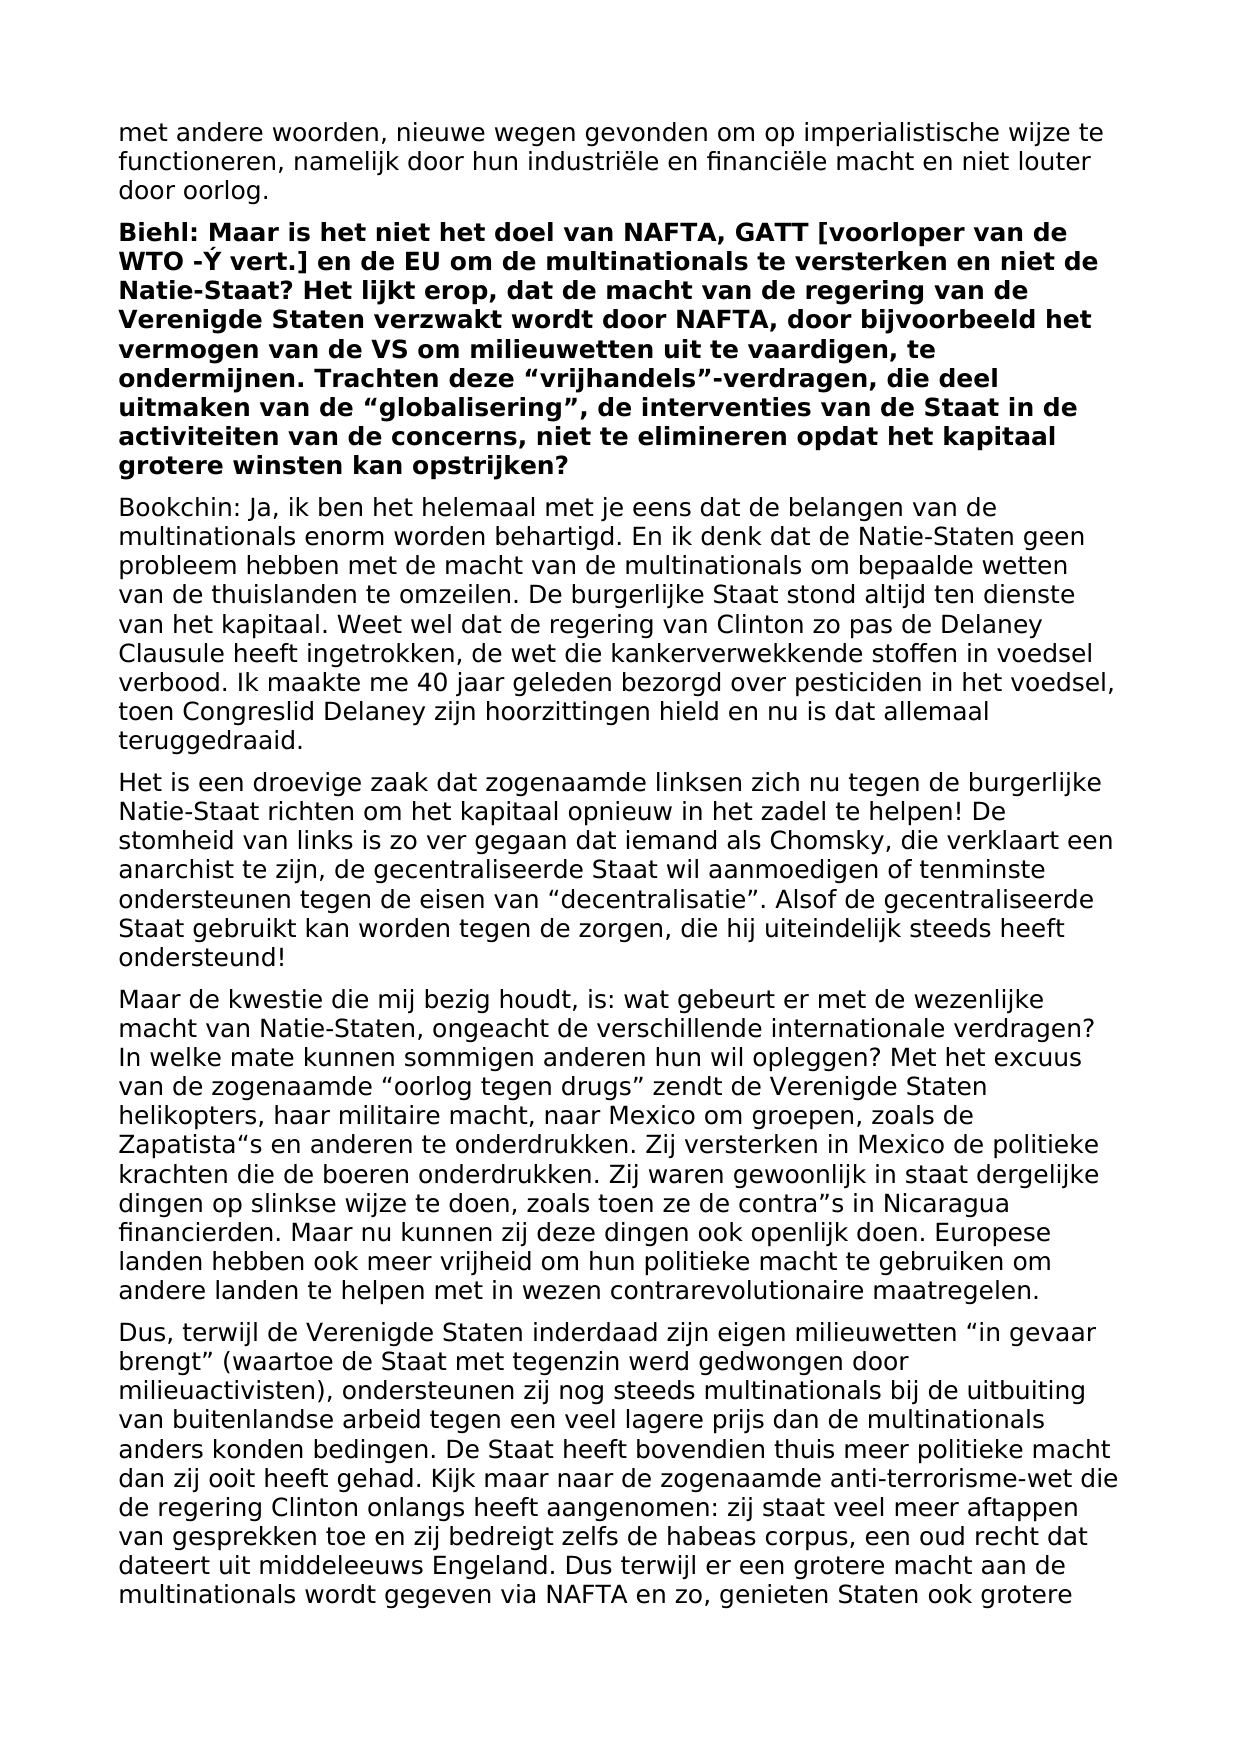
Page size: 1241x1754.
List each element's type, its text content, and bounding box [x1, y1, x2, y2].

text Maar de kwestie die mij bezig houdt, is: wat gebeurt er met de wezenlijke macht van Natie-Staten, ongeacht de verschillende internationale verdragen? In welke mate kunnen sommigen anderen hun wil opleggen? Met het excuus van de zogenaamde “oorlog tegen drugs” zendt de Verenigde Staten helikopters, haar militaire macht, naar Mexico om groepen, zoals de Zapatista“s en anderen te onderdrukken. Zij versterken in Mexico de politieke krachten die de boeren onderdrukken. Zij waren gewoonlijk in staat dergelijke dingen op slinkse wijze te doen, zoals toen ze de contra”s in Nicaragua financierden. Maar nu kunnen zij deze dingen ook openlijk doen. Europese landen hebben ook meer vrijheid om hun politieke macht te gebruiken om andere landen te helpen met in wezen contrarevolutionaire maatregelen. [118, 985, 1122, 1306]
text Dus, terwijl de Verenigde Staten inderdaad zijn eigen milieuwetten “in gevaar brengt” (waartoe de Staat met tegenzin werd gedwongen door milieuactivisten), ondersteunen zij nog steeds multinationals bij de uitbuiting van buitenlandse arbeid tegen een veel lagere prijs dan de multinationals anders konden bedingen. De Staat heeft bovendien thuis meer politieke macht dan zij ooit heeft gehad. Kijk maar naar de zogenaamde anti-terrorisme-wet die de regering Clinton onlangs heeft aangenomen: zij staat veel meer aftappen van gesprekken toe en zij bedreigt zelfs de habeas corpus, een oud recht dat dateert uit middeleeuws Engeland. Dus terwijl er een grotere macht aan de multinationals wordt gegeven via NAFTA en zo, genieten Staten ook grotere [118, 1318, 1122, 1610]
text met andere woorden, nieuwe wegen gevonden om op imperialistische wijze te functioneren, namelijk door hun industriële en financiële macht en niet louter door oorlog. [118, 118, 1122, 206]
text Het is een droevige zaak dat zogenaamde linksen zich nu tegen de burgerlijke Natie-Staat richten om het kapitaal opnieuw in het zadel te helpen! De stomheid van links is zo ver gegaan dat iemand als Chomsky, die verklaart een anarchist te zijn, de gecentraliseerde Staat wil aanmoedigen of tenminste ondersteunen tegen de eisen van “decentralisatie”. Alsof de gecentraliseerde Staat gebruikt kan worden tegen de zorgen, die hij uiteindelijk steeds heeft ondersteund! [118, 768, 1122, 972]
text Bookchin: Ja, ik ben het helemaal met je eens dat de belangen van de multinationals enorm worden behartigd. En ik denk dat de Natie-Staten geen probleem hebben met de macht van de multinationals om bepaalde wetten van de thuislanden te omzeilen. De burgerlijke Staat stond altijd ten dienste van het kapitaal. Weet wel dat de regering van Clinton zo pas de Delaney Clausule heeft ingetrokken, de wet die kankerverwekkende stoffen in voedsel verbood. Ik maakte me 40 jaar geleden bezorgd over pesticiden in het voedsel, toen Congreslid Delaney zijn hoorzittingen hield en nu is dat allemaal teruggedraaid. [118, 493, 1122, 756]
text Biehl: Maar is het niet het doel van NAFTA, GATT [voorloper van de WTO -Ý vert.] en de EU om de multinationals te versterken en niet de Natie-Staat? Het lijkt erop, dat de macht van de regering van de Verenigde Staten verzwakt wordt door NAFTA, door bijvoorbeeld het vermogen van de VS om milieuwetten uit te vaardigen, te ondermijnen. Trachten deze “vrijhandels”-verdragen, die deel uitmaken van de “globalisering”, de interventies van de Staat in de activiteiten van de concerns, niet te elimineren opdat het kapitaal grotere winsten kan opstrijken? [118, 218, 1122, 481]
